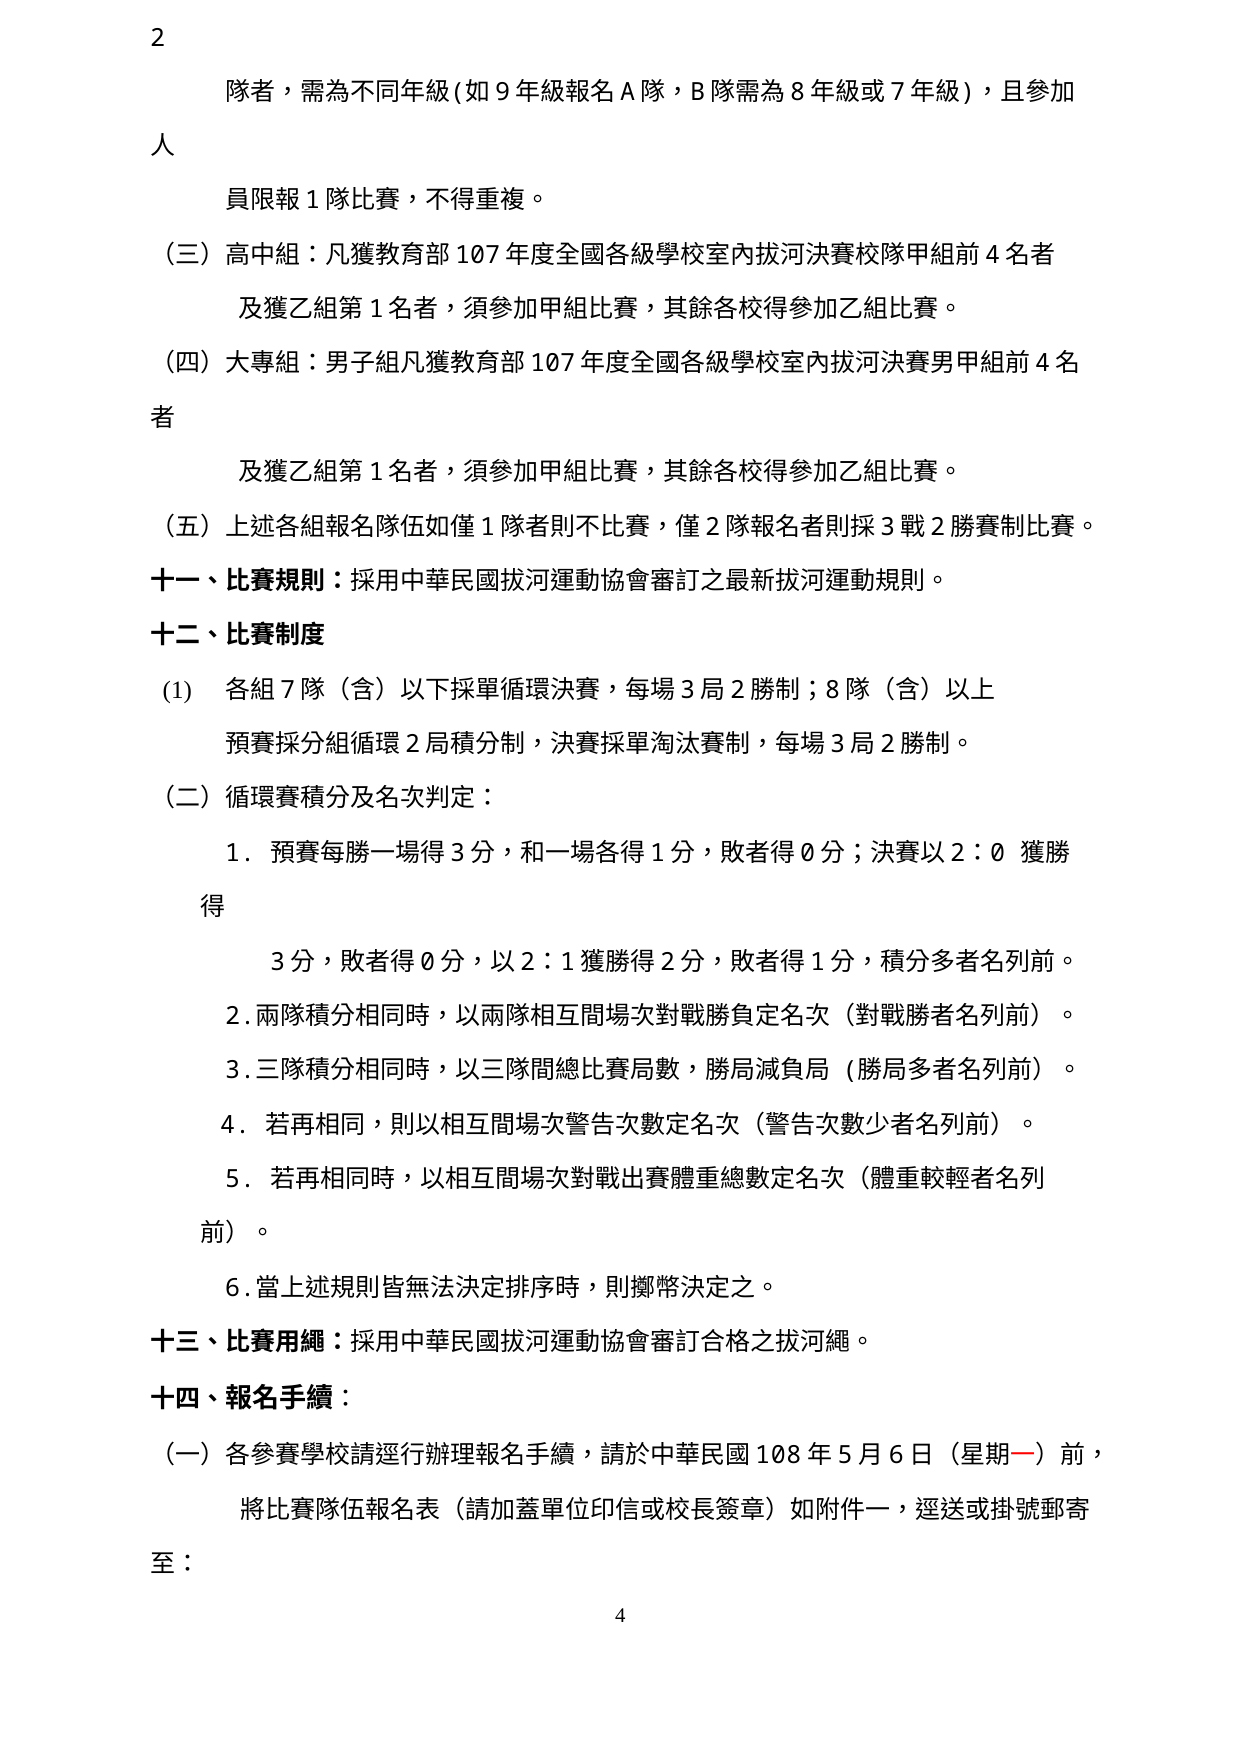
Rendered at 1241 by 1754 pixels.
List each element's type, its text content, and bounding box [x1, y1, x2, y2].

text 十四、報名手續： [150, 1376, 1090, 1415]
text 4. 若再相同，則以相互間場次警告次數定名次（警告次數少者名列前）。 [175, 1104, 1090, 1140]
text 3分，敗者得0分，以2：1獲勝得2分，敗者得1分，積分多者名列前。 [150, 941, 1090, 977]
text 預賽採分組循環2局積分制，決賽採單淘汰賽制，每場3局2勝制。 [225, 723, 1090, 760]
text 十一、比賽規則：採用中華民國拔河運動協會審訂之最新拔河運動規則。 [150, 560, 1090, 597]
text 及獲乙組第1名者，須參加甲組比賽，其餘各校得參加乙組比賽。 [238, 288, 1090, 325]
text 3.三隊積分相同時，以三隊間總比賽局數，勝局減負局 (勝局多者名列前）。 [150, 1050, 1090, 1086]
list 各組7隊（含）以下採單循環決賽，每場3局2勝制；8隊（含）以上 [162, 669, 1090, 705]
text 1. 預賽每勝一場得3分，和一場各得1分，敗者得0分；決賽以2：0 獲勝得 [150, 832, 1090, 923]
text 及獲乙組第1名者，須參加甲組比賽，其餘各校得參加乙組比賽。 [238, 452, 1090, 488]
text 十二、比賽制度 [150, 615, 1090, 651]
text 2 [150, 20, 1090, 54]
text 2.兩隊積分相同時，以兩隊相互間場次對戰勝負定名次（對戰勝者名列前）。 [150, 995, 1090, 1032]
text （二）循環賽積分及名次判定： [150, 778, 1090, 814]
text （三）高中組：凡獲教育部107年度全國各級學校室內拔河決賽校隊甲組前4名者 [150, 234, 1090, 270]
text （五）上述各組報名隊伍如僅1隊者則不比賽，僅2隊報名者則採3戰2勝賽制比賽。 [150, 506, 1090, 542]
text （四）大專組：男子組凡獲教育部107年度全國各級學校室內拔河決賽男甲組前4名者 [150, 343, 1090, 433]
text 隊者，需為不同年級(如9年級報名A隊，B隊需為8年級或7年級)，且參加人 [150, 71, 1090, 162]
text 十三、比賽用繩：採用中華民國拔河運動協會審訂合格之拔河繩。 [150, 1322, 1090, 1358]
text 6.當上述規則皆無法決定排序時，則擲幣決定之。 [150, 1267, 1090, 1303]
text 員限報1隊比賽，不得重複。 [150, 180, 1090, 216]
text （一）各參賽學校請逕行辦理報名手續，請於中華民國108年5月6日（星期一）前， [150, 1435, 1090, 1471]
text 5. 若再相同時，以相互間場次對戰出賽體重總數定名次（體重較輕者名列前）。 [150, 1158, 1090, 1249]
text 將比賽隊伍報名表（請加蓋單位印信或校長簽章）如附件一，逕送或掛號郵寄至： [150, 1489, 1090, 1580]
